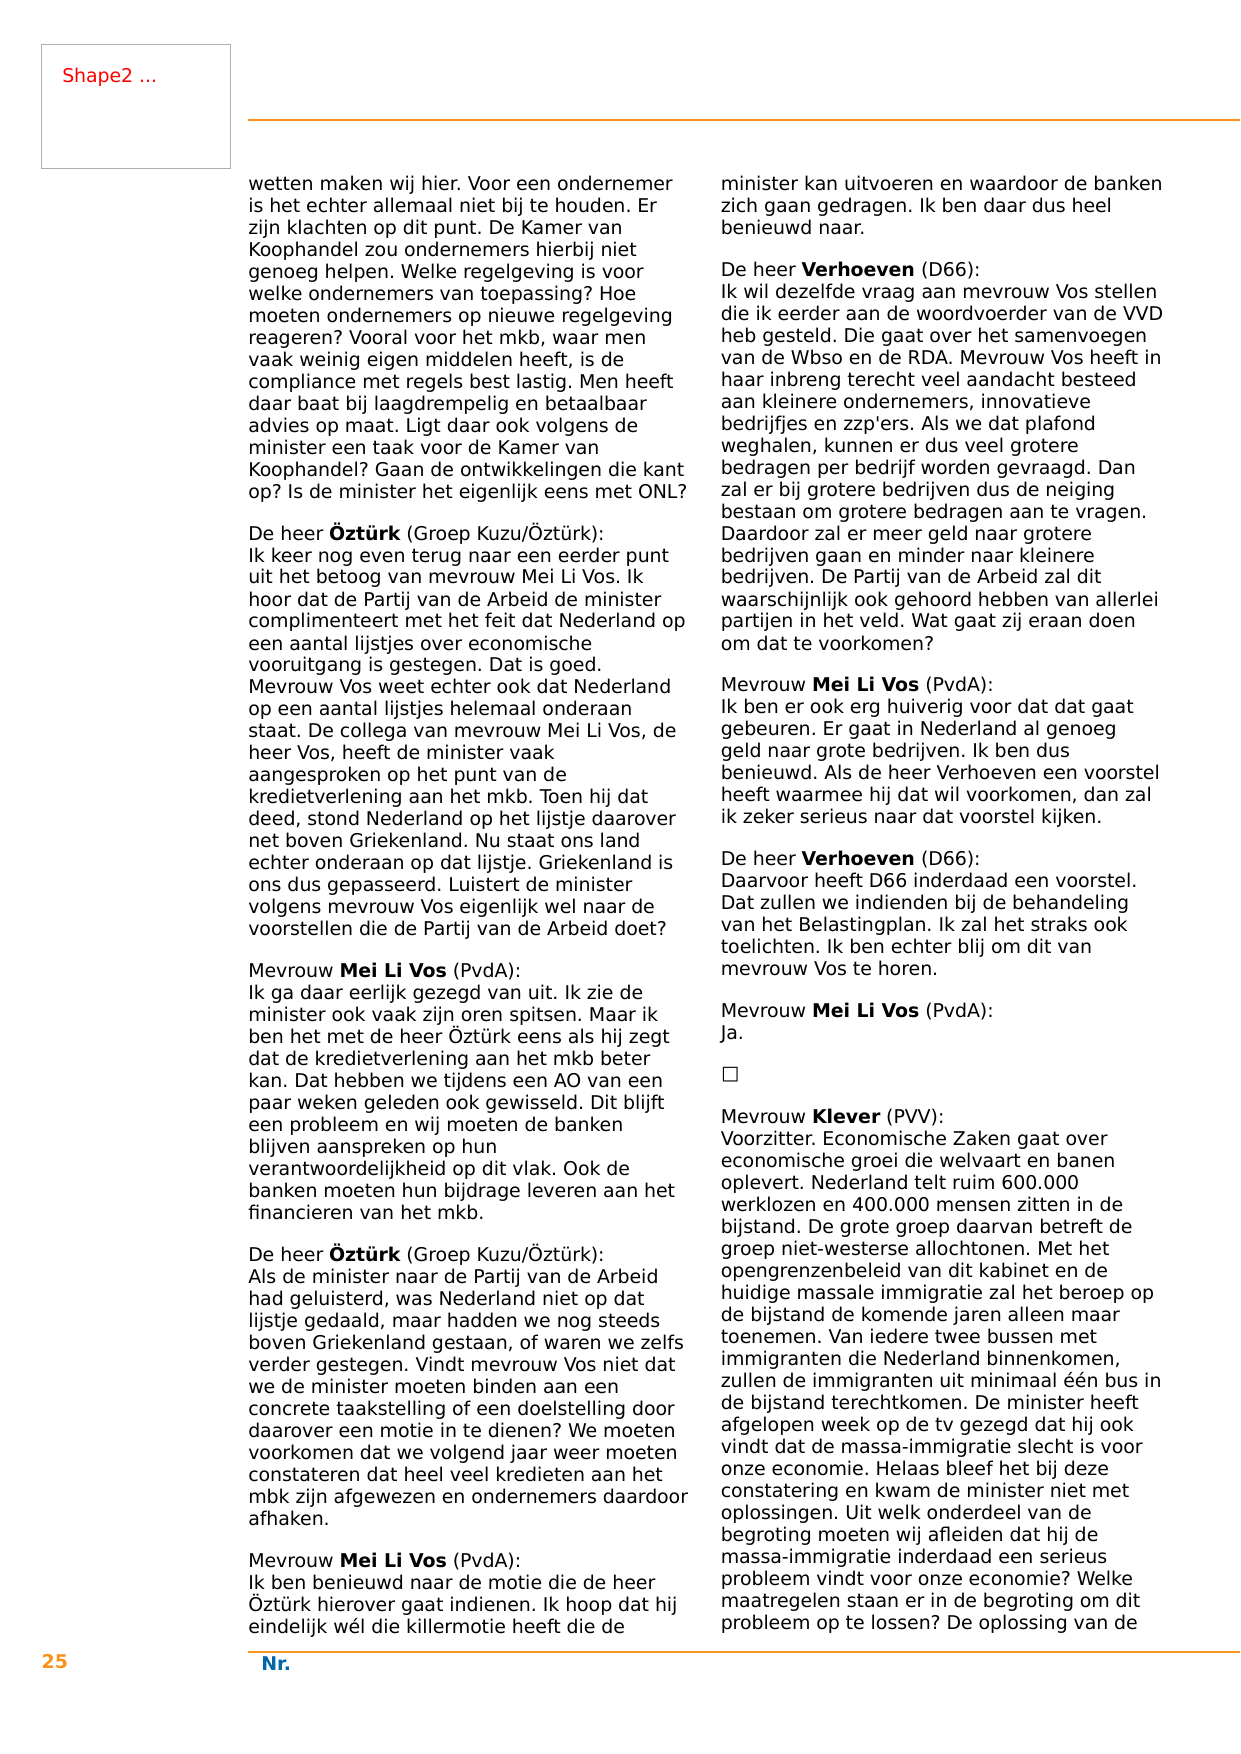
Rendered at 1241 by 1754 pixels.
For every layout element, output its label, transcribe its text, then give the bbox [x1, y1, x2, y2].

text Ik keer nog even terug naar een eerder punt uit het betoog van mevrouw Mei Li Vos. Ik hoor dat de Partij van de Arbeid de minister complimenteert met het feit dat Nederland op een aantal lijstjes over economische vooruitgang is gestegen. Dat is goed. Mevrouw Vos weet echter ook dat Nederland op een aantal lijstjes helemaal onderaan staat. De collega van mevrouw Mei Li Vos, de heer Vos, heeft de minister vaak aangesproken op het punt van de kredietverlening aan het mkb. Toen hij dat deed, stond Nederland op het lijstje daarover net boven Griekenland. Nu staat ons land echter onderaan op dat lijstje. Griekenland is ons dus gepasseerd. Luistert de minister volgens mevrouw Vos eigenlijk wel naar de voorstellen die de Partij van de Arbeid doet? [248, 544, 691, 940]
text Mevrouw Mei Li Vos (PvdA): [248, 1549, 691, 1572]
text wetten maken wij hier. Voor een ondernemer is het echter allemaal niet bij te houden. Er zijn klachten op dit punt. De Kamer van Koophandel zou ondernemers hierbij niet genoeg helpen. Welke regelgeving is voor welke ondernemers van toepassing? Hoe moeten ondernemers op nieuwe regelgeving reageren? Vooral voor het mkb, waar men vaak weinig eigen middelen heeft, is de compliance met regels best lastig. Men heeft daar baat bij laagdrempelig en betaalbaar advies op maat. Ligt daar ook volgens de minister een taak voor de Kamer van Koophandel? Gaan de ontwikkelingen die kant op? Is de minister het eigenlijk eens met ONL? [248, 173, 691, 502]
text Als de minister naar de Partij van de Arbeid had geluisterd, was Nederland niet op dat lijstje gedaald, maar hadden we nog steeds boven Griekenland gestaan, of waren we zelfs verder gestegen. Vindt mevrouw Vos niet dat we de minister moeten binden aan een concrete taakstelling of een doelstelling door daarover een motie in te dienen? We moeten voorkomen dat we volgend jaar weer moeten constateren dat heel veel kredieten aan het mbk zijn afgewezen en ondernemers daardoor afhaken. [248, 1266, 691, 1529]
text Mevrouw Mei Li Vos (PvdA): [721, 674, 1163, 696]
text Ik ben er ook erg huiverig voor dat dat gaat gebeuren. Er gaat in Nederland al genoeg geld naar grote bedrijven. Ik ben dus benieuwd. Als de heer Verhoeven een voorstel heeft waarmee hij dat wil voorkomen, dan zal ik zeker serieus naar dat voorstel kijken. [721, 696, 1163, 828]
text Daarvoor heeft D66 inderdaad een voorstel. Dat zullen we indienden bij de behandeling van het Belastingplan. Ik zal het straks ook toelichten. Ik ben echter blij om dit van mevrouw Vos te horen. [721, 870, 1163, 980]
text Mevrouw Klever (PVV): [721, 1106, 1163, 1128]
text ⬜ [721, 1064, 1163, 1086]
text De heer Öztürk (Groep Kuzu/Öztürk): [248, 1244, 691, 1266]
text De heer Verhoeven (D66): [721, 259, 1163, 281]
text Mevrouw Mei Li Vos (PvdA): [721, 1000, 1163, 1022]
text Voorzitter. Economische Zaken gaat over economische groei die welvaart en banen oplevert. Nederland telt ruim 600.000 werklozen en 400.000 mensen zitten in de bijstand. De grote groep daarvan betreft de groep niet-westerse allochtonen. Met het opengrenzenbeleid van dit kabinet en de huidige massale immigratie zal het beroep op de bijstand de komende jaren alleen maar toenemen. Van iedere twee bussen met immigranten die Nederland binnenkomen, zullen de immigranten uit minimaal één bus in de bijstand terechtkomen. De minister heeft afgelopen week op de tv gezegd dat hij ook vindt dat de massa-immigratie slecht is voor onze economie. Helaas bleef het bij deze constatering en kwam de minister niet met oplossingen. Uit welk onderdeel van de begroting moeten wij afleiden dat hij de massa-immigratie inderdaad een serieus probleem vindt voor onze economie? Welke maatregelen staan er in de begroting om dit probleem op te lossen? De oplossing van de [721, 1128, 1163, 1633]
text Mevrouw Mei Li Vos (PvdA): [248, 960, 691, 982]
text De heer Verhoeven (D66): [721, 848, 1163, 870]
text Ja. [721, 1022, 1163, 1044]
text De heer Öztürk (Groep Kuzu/Öztürk): [248, 522, 691, 544]
text Ik ga daar eerlijk gezegd van uit. Ik zie de minister ook vaak zijn oren spitsen. Maar ik ben het met de heer Öztürk eens als hij zegt dat de kredietverlening aan het mkb beter kan. Dat hebben we tijdens een AO van een paar weken geleden ook gewisseld. Dit blijft een probleem en wij moeten de banken blijven aanspreken op hun verantwoordelijkheid op dit vlak. Ook de banken moeten hun bijdrage leveren aan het financieren van het mkb. [248, 982, 691, 1224]
text Ik ben benieuwd naar de motie die de heer Öztürk hierover gaat indienen. Ik hoop dat hij eindelijk wél die killermotie heeft die de [248, 1572, 691, 1637]
text Ik wil dezelfde vraag aan mevrouw Vos stellen die ik eerder aan de woordvoerder van de VVD heb gesteld. Die gaat over het samenvoegen van de Wbso en de RDA. Mevrouw Vos heeft in haar inbreng terecht veel aandacht besteed aan kleinere ondernemers, innovatieve bedrijfjes en zzp'ers. Als we dat plafond weghalen, kunnen er dus veel grotere bedragen per bedrijf worden gevraagd. Dan zal er bij grotere bedrijven dus de neiging bestaan om grotere bedragen aan te vragen. Daardoor zal er meer geld naar grotere bedrijven gaan en minder naar kleinere bedrijven. De Partij van de Arbeid zal dit waarschijnlijk ook gehoord hebben van allerlei partijen in het veld. Wat gaat zij eraan doen om dat te voorkomen? [721, 281, 1163, 654]
text minister kan uitvoeren en waardoor de banken zich gaan gedragen. Ik ben daar dus heel benieuwd naar. [721, 173, 1163, 239]
